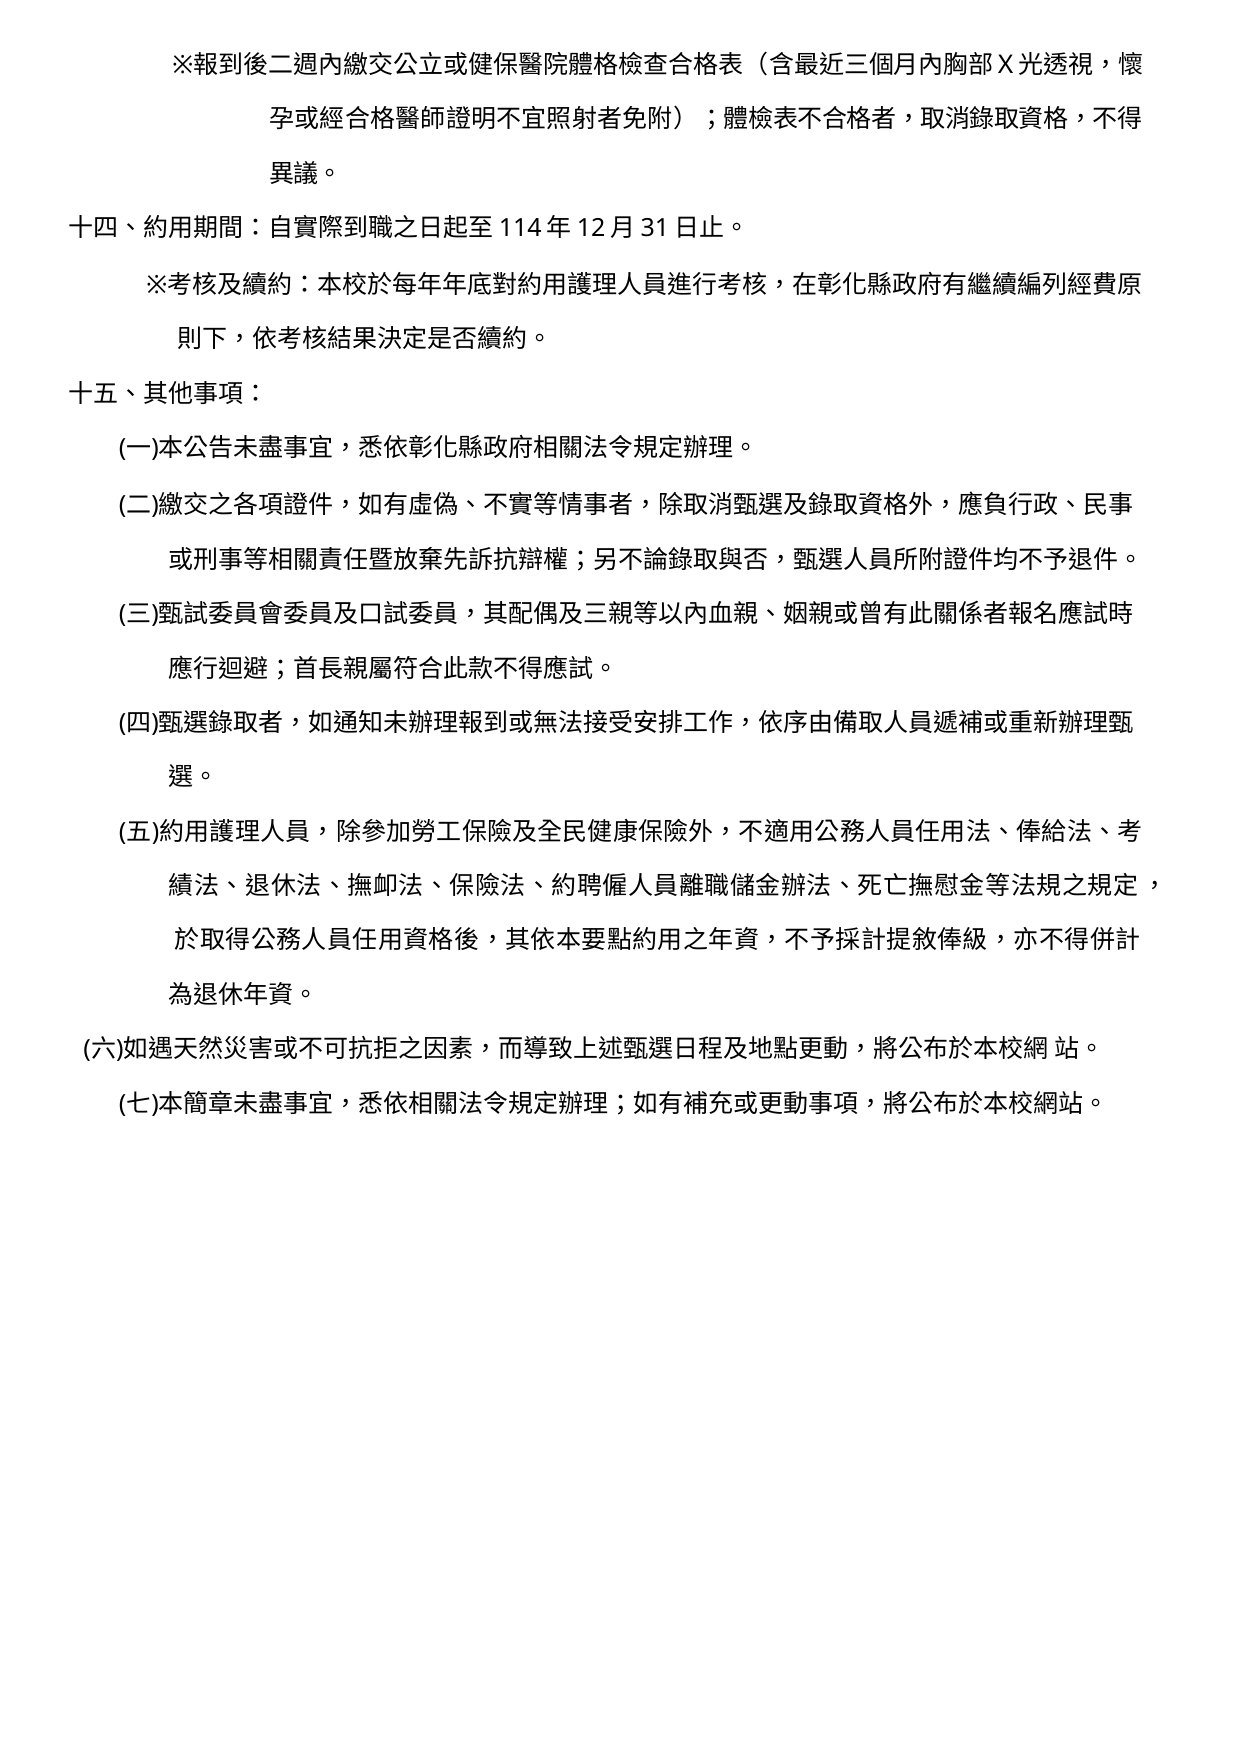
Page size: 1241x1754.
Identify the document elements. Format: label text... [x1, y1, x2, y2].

text (五)約用護理人員，除參加勞工保險及全民健康保險外，不適用公務人員任用法、俸給法、考績法、退休法、撫卹法、保險法、約聘僱人員離職儲金辦法、死亡撫慰金等法規之規定， 於取得公務人員任用資格後，其依本要點約用之年資，不予採計提敘俸級，亦不得併計為退休年資。 [119, 811, 1142, 1011]
text 十五、其他事項： [69, 373, 1166, 409]
text (一)本公告未盡事宜，悉依彰化縣政府相關法令規定辦理。 [119, 428, 1166, 464]
text ※考核及續約：本校於每年年底對約用護理人員進行考核，在彰化縣政府有繼續編列經費原則下，依考核結果決定是否續約。 [146, 264, 1142, 355]
text 十四、約用期間：自實際到職之日起至114年12月31日止。 [69, 207, 1166, 244]
text ※報到後二週內繳交公立或健保醫院體格檢查合格表（含最近三個月內胸部Ｘ光透視，懷孕或經合格醫師證明不宜照射者免附）；體檢表不合格者，取消錄取資格，不得異議。 [68, 44, 1143, 189]
text (二)繳交之各項證件，如有虛偽、不實等情事者，除取消甄選及錄取資格外，應負行政、民事或刑事等相關責任暨放棄先訴抗辯權；另不論錄取與否，甄選人員所附證件均不予退件。 [119, 485, 1151, 576]
text (七)本簡章未盡事宜，悉依相關法令規定辦理；如有補充或更動事項，將公布於本校網站。 [119, 1083, 1142, 1119]
text (四)甄選錄取者，如通知未辦理報到或無法接受安排工作，依序由備取人員遞補或重新辦理甄選。 [119, 702, 1142, 793]
text (六)如遇天然災害或不可抗拒之因素，而導致上述甄選日程及地點更動，將公布於本校網 站。 [44, 1029, 1142, 1065]
text (三)甄試委員會委員及口試委員，其配偶及三親等以內血親、姻親或曾有此關係者報名應試時應行迴避；首長親屬符合此款不得應試。 [119, 594, 1142, 684]
